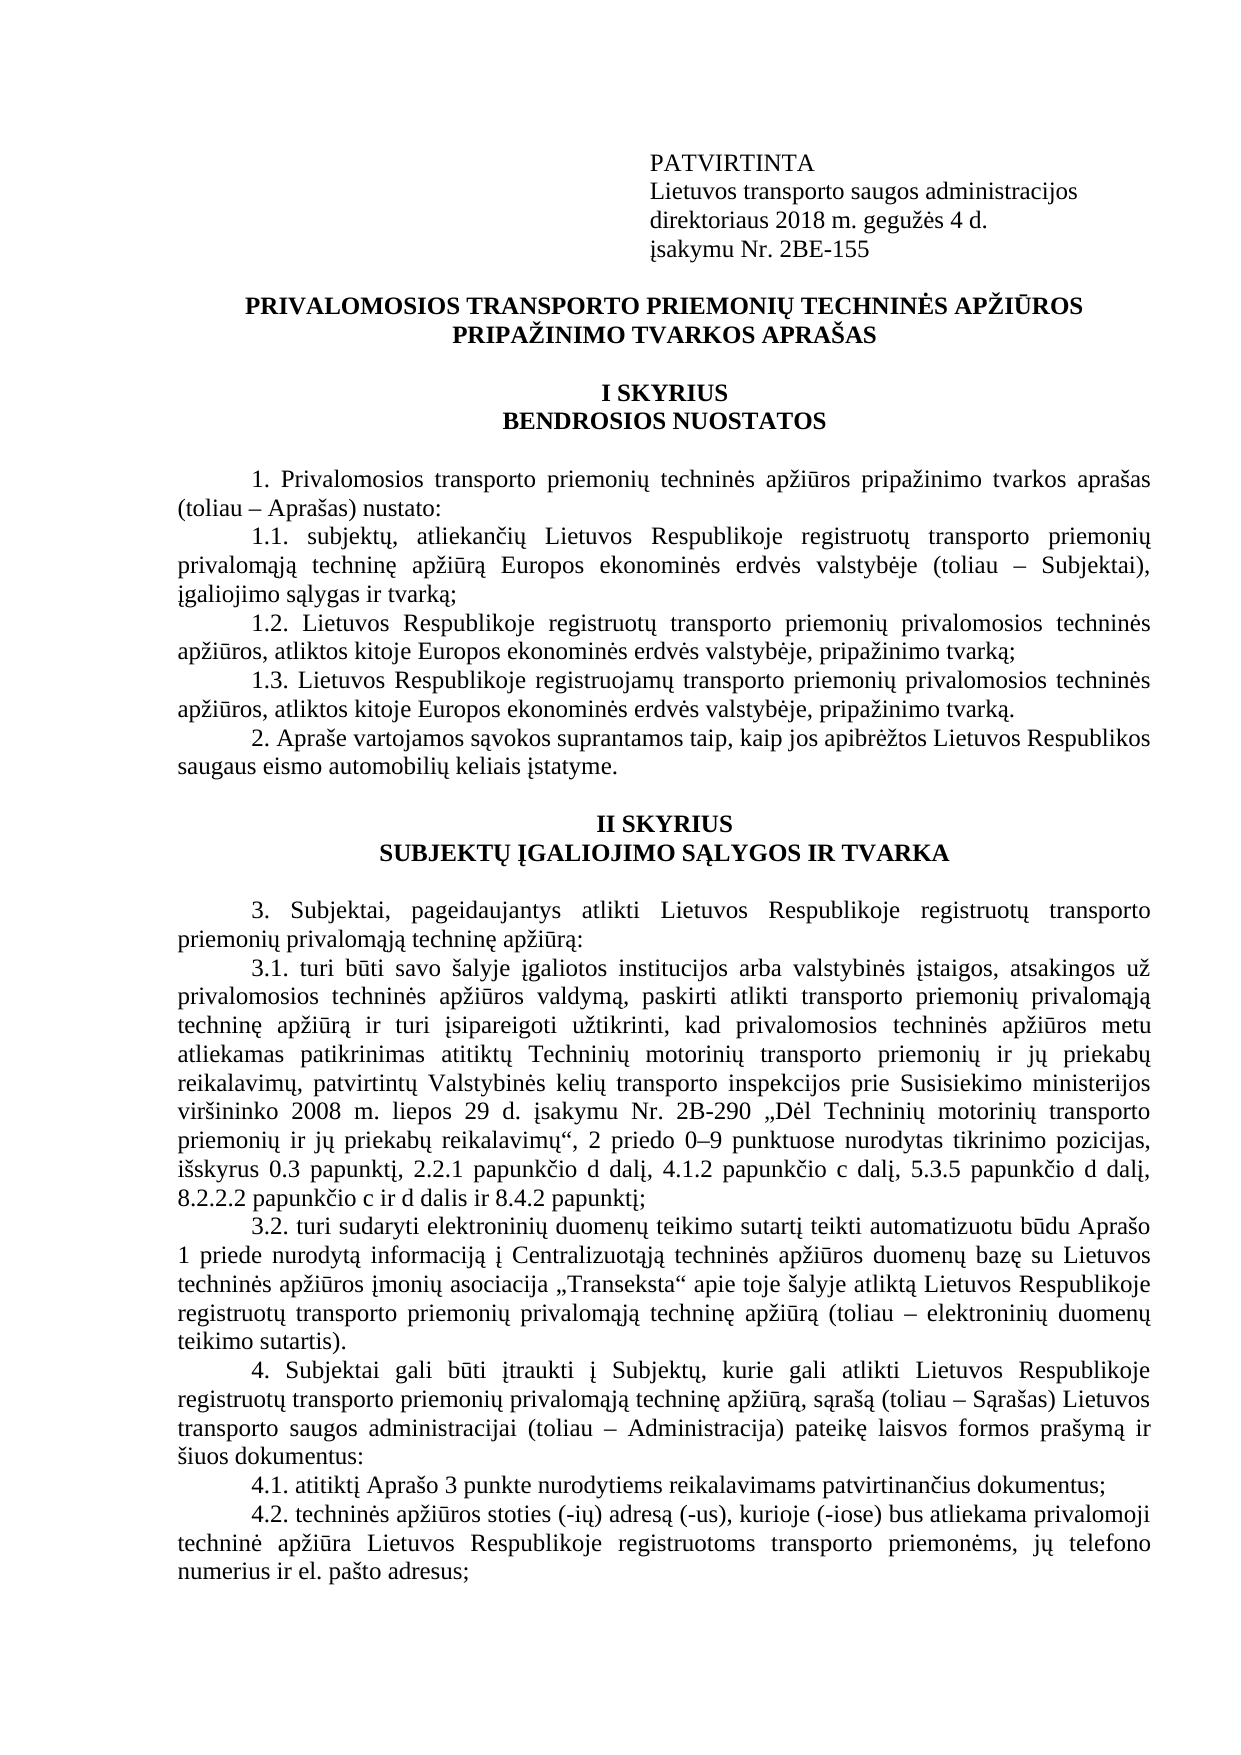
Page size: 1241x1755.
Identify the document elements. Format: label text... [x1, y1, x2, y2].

text 3.2. turi sudaryti elektroninių duomenų teikimo sutartį teikti automatizuotu būdu Aprašo 1 priede nurodytą informaciją į Centralizuotąją techninės apžiūros duomenų bazę su Lietuvos techninės apžiūros įmonių asociacija „Transeksta“ apie toje šalyje atliktą Lietuvos Respublikoje registruotų transporto priemonių privalomąją techninę apžiūrą (toliau – elektroninių duomenų teikimo sutartis). [177, 1211, 1152, 1355]
text 1. Privalomosios transporto priemonių techninės apžiūros pripažinimo tvarkos aprašas (toliau – Aprašas) nustato: [177, 464, 1152, 521]
text 2. Apraše vartojamos sąvokos suprantamos taip, kaip jos apibrėžtos Lietuvos Respublikos saugaus eismo automobilių keliais įstatyme. [177, 723, 1152, 780]
text I SKYRIUS [177, 378, 1152, 406]
text Lietuvos transporto saugos administracijos [649, 176, 1152, 205]
text direktoriaus 2018 m. gegužės 4 d. [649, 205, 1152, 234]
text PATVIRTINTA [649, 148, 1152, 176]
text 4. Subjektai gali būti įtraukti į Subjektų, kurie gali atlikti Lietuvos Respublikoje registruotų transporto priemonių privalomąją techninę apžiūrą, sąrašą (toliau – Sąrašas) Lietuvos transporto saugos administracijai (toliau – Administracija) pateikę laisvos formos prašymą ir šiuos dokumentus: [177, 1355, 1152, 1470]
text PRIVALOMOSIOS TRANSPORTO PRIEMONIŲ TECHNINĖS APŽIŪROS PRIPAŽINIMO TVARKOS APRAŠAS [177, 291, 1152, 349]
text įsakymu Nr. 2BE-155 [649, 234, 1152, 263]
text 3.1. turi būti savo šalyje įgaliotos institucijos arba valstybinės įstaigos, atsakingos už privalomosios techninės apžiūros valdymą, paskirti atlikti transporto priemonių privalomąją techninę apžiūrą ir turi įsipareigoti užtikrinti, kad privalomosios techninės apžiūros metu atliekamas patikrinimas atitiktų Techninių motorinių transporto priemonių ir jų priekabų reikalavimų, patvirtintų Valstybinės kelių transporto inspekcijos prie Susisiekimo ministerijos viršininko 2008 m. liepos 29 d. įsakymu Nr. 2B-290 „Dėl Techninių motorinių transporto priemonių ir jų priekabų reikalavimų“, 2 priedo 0–9 punktuose nurodytas tikrinimo pozicijas, išskyrus 0.3 papunktį, 2.2.1 papunkčio d dalį, 4.1.2 papunkčio c dalį, 5.3.5 papunkčio d dalį, 8.2.2.2 papunkčio c ir d dalis ir 8.4.2 papunktį; [177, 953, 1152, 1211]
text 3. Subjektai, pageidaujantys atlikti Lietuvos Respublikoje registruotų transporto priemonių privalomąją techninę apžiūrą: [177, 895, 1152, 953]
text 1.2. Lietuvos Respublikoje registruotų transporto priemonių privalomosios techninės apžiūros, atliktos kitoje Europos ekonominės erdvės valstybėje, pripažinimo tvarką; [177, 608, 1152, 665]
text 1.1. subjektų, atliekančių Lietuvos Respublikoje registruotų transporto priemonių privalomąją techninę apžiūrą Europos ekonominės erdvės valstybėje (toliau – Subjektai), įgaliojimo sąlygas ir tvarką; [177, 521, 1152, 608]
text BENDROSIOS NUOSTATOS [177, 406, 1152, 435]
text II SKYRIUS [177, 809, 1152, 838]
text SUBJEKTŲ ĮGALIOJIMO SĄLYGOS IR TVARKA [177, 838, 1152, 866]
text 4.2. techninės apžiūros stoties (-ių) adresą (-us), kurioje (-iose) bus atliekama privalomoji techninė apžiūra Lietuvos Respublikoje registruotoms transporto priemonėms, jų telefono numerius ir el. pašto adresus; [177, 1499, 1152, 1585]
text 1.3. Lietuvos Respublikoje registruojamų transporto priemonių privalomosios techninės apžiūros, atliktos kitoje Europos ekonominės erdvės valstybėje, pripažinimo tvarką. [177, 665, 1152, 723]
text 4.1. atitiktį Aprašo 3 punkte nurodytiems reikalavimams patvirtinančius dokumentus; [177, 1470, 1152, 1499]
